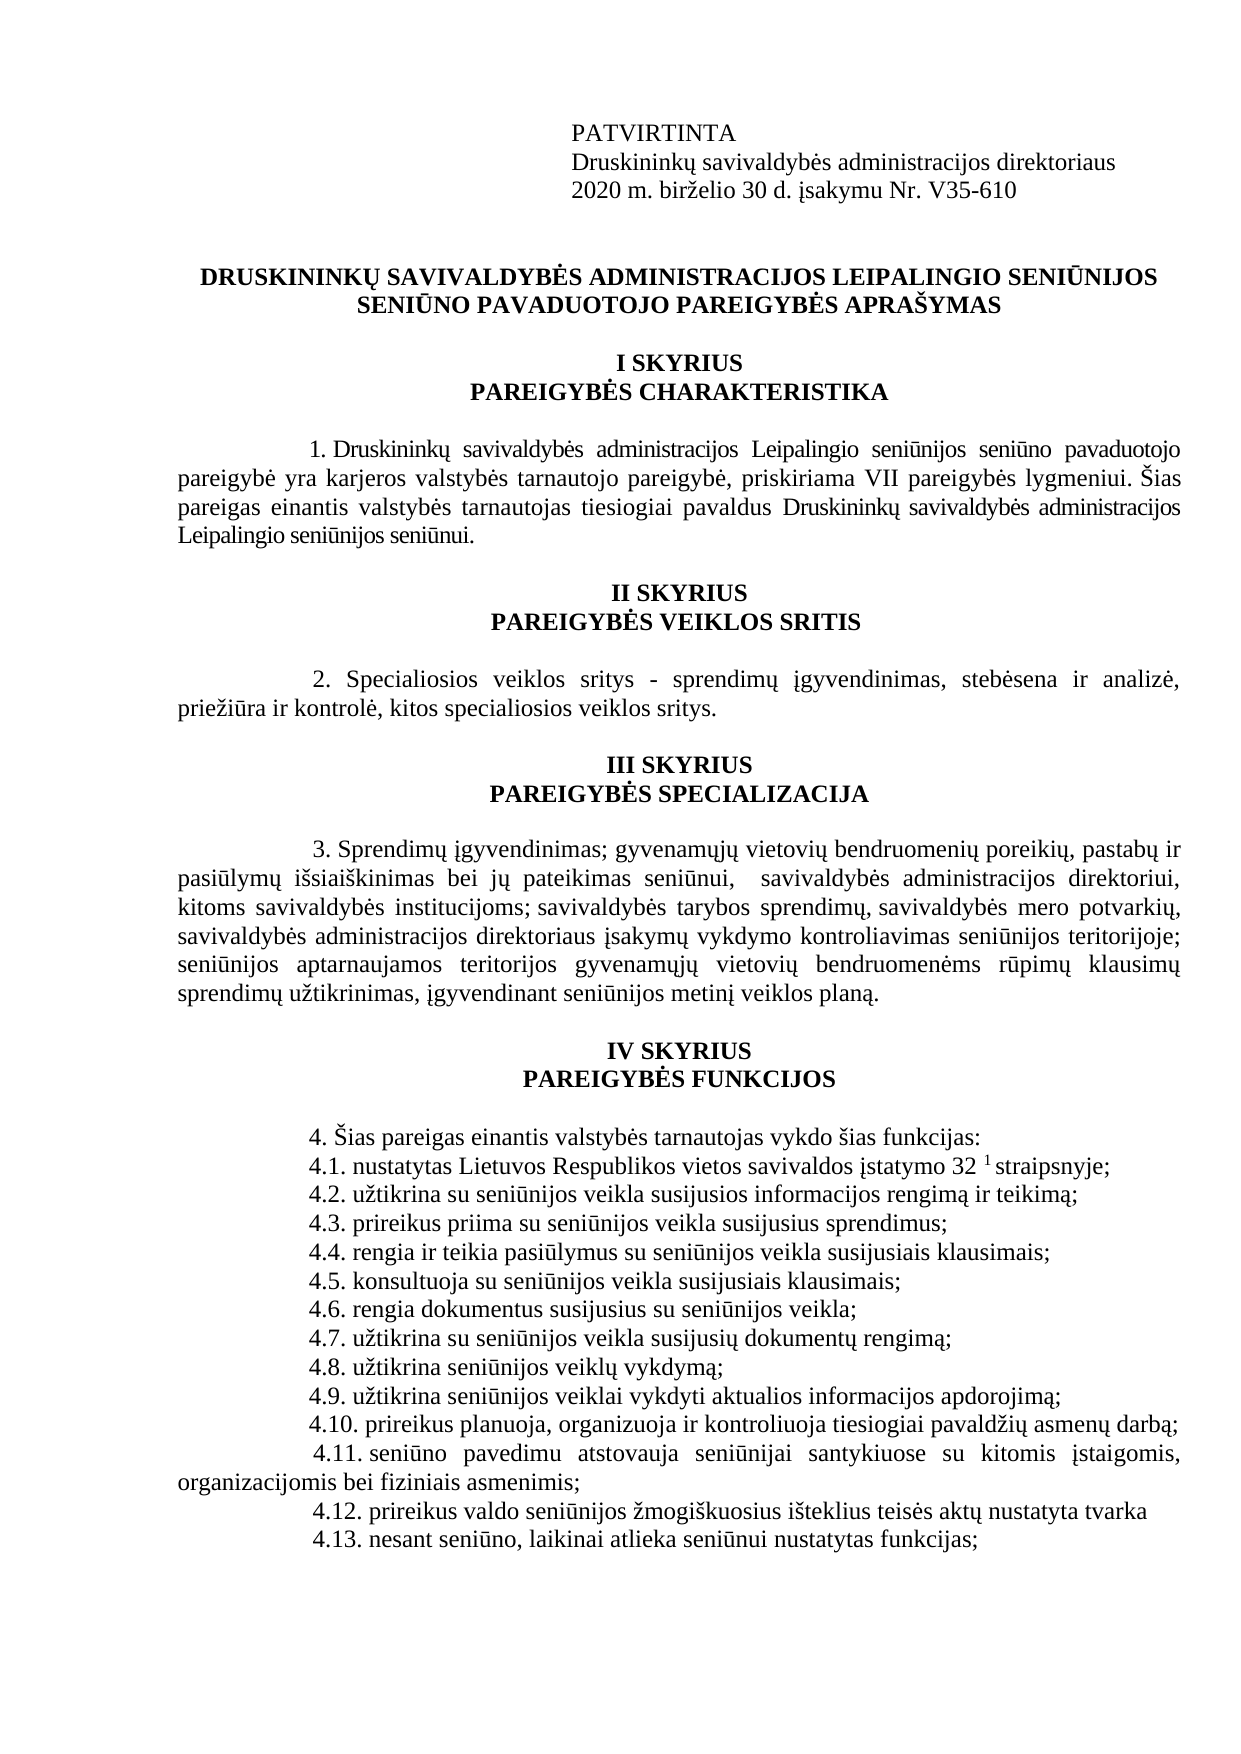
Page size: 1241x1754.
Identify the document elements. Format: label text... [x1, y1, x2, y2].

text 4.1. nustatytas Lietuvos Respublikos vietos savivaldos įstatymo 32 1 straipsnyje; [177, 1151, 1181, 1179]
text Druskininkų savivaldybės administracijos direktoriaus [177, 147, 1181, 176]
text 2020 m. birželio 30 d. įsakymu Nr. V35-610 [177, 176, 1181, 204]
text 2. Specialiosios veiklos sritys - sprendimų įgyvendinimas, stebėsena ir analizė, priežiūra ir kontrolė, kitos specialiosios veiklos sritys. [177, 664, 1181, 722]
text DRUSKININKŲ SAVIVALDYBĖS ADMINISTRACIJOS LEIPALINGIO SENIŪNIJOS SENIŪNO PAVADUOTOJO PAREIGYBĖS APRAŠYMAS [177, 262, 1181, 319]
text 4.3. prireikus priima su seniūnijos veikla susijusius sprendimus; [177, 1208, 1181, 1237]
text 4.2. užtikrina su seniūnijos veikla susijusios informacijos rengimą ir teikimą; [177, 1179, 1181, 1208]
text 1. Druskininkų savivaldybės administracijos Leipalingio seniūnijos seniūno pavaduotojo pareigybė yra karjeros valstybės tarnautojo pareigybė, priskiriama VII pareigybės lygmeniui. Šias pareigas einantis valstybės tarnautojas tiesiogiai pavaldus Druskininkų savivaldybės administracijos Leipalingio seniūnijos seniūnui. [177, 434, 1181, 549]
text 4.4. rengia ir teikia pasiūlymus su seniūnijos veikla susijusiais klausimais; [177, 1237, 1181, 1266]
text 4.8. užtikrina seniūnijos veiklų vykdymą; [177, 1352, 1181, 1381]
text 4.12. prireikus valdo seniūnijos žmogiškuosius išteklius teisės aktų nustatyta tvarka [312, 1496, 1181, 1524]
text PAREIGYBĖS CHARAKTERISTIKA [177, 377, 1181, 406]
text 4.9. užtikrina seniūnijos veiklai vykdyti aktualios informacijos apdorojimą; [177, 1381, 1181, 1409]
text PAREIGYBĖS VEIKLOS SRITIS [177, 607, 1181, 636]
text 4.13. nesant seniūno, laikinai atlieka seniūnui nustatytas funkcijas; [312, 1524, 1181, 1553]
text 4.6. rengia dokumentus susijusius su seniūnijos veikla; [177, 1294, 1181, 1323]
text 4.7. užtikrina su seniūnijos veikla susijusių dokumentų rengimą; [177, 1323, 1181, 1352]
text 4.11. seniūno pavedimu atstovauja seniūnijai santykiuose su kitomis įstaigomis, organizacijomis bei fiziniais asmenimis; [177, 1438, 1181, 1496]
text III SKYRIUS [177, 751, 1181, 779]
text 4. Šias pareigas einantis valstybės tarnautojas vykdo šias funkcijas: [177, 1122, 1181, 1151]
text 4.5. konsultuoja su seniūnijos veikla susijusiais klausimais; [177, 1266, 1181, 1294]
text PATVIRTINTA [177, 118, 1181, 147]
text 3. Sprendimų įgyvendinimas; gyvenamųjų vietovių bendruomenių poreikių, pastabų ir pasiūlymų išsiaiškinimas bei jų pateikimas seniūnui, savivaldybės administracijos direktoriui, kitoms savivaldybės institucijoms; savivaldybės tarybos sprendimų, savivaldybės mero potvarkių, savivaldybės administracijos direktoriaus įsakymų vykdymo kontroliavimas seniūnijos teritorijoje; seniūnijos aptarnaujamos teritorijos gyvenamųjų vietovių bendruomenėms rūpimų klausimų sprendimų užtikrinimas, įgyvendinant seniūnijos metinį veiklos planą. [177, 834, 1181, 1007]
text IV SKYRIUS [177, 1036, 1181, 1064]
text II SKYRIUS [177, 578, 1181, 607]
text PAREIGYBĖS SPECIALIZACIJA [177, 779, 1181, 808]
text I SKYRIUS [177, 348, 1181, 377]
text PAREIGYBĖS FUNKCIJOS [177, 1064, 1181, 1093]
text 4.10. prireikus planuoja, organizuoja ir kontroliuoja tiesiogiai pavaldžių asmenų darbą; [177, 1409, 1181, 1438]
